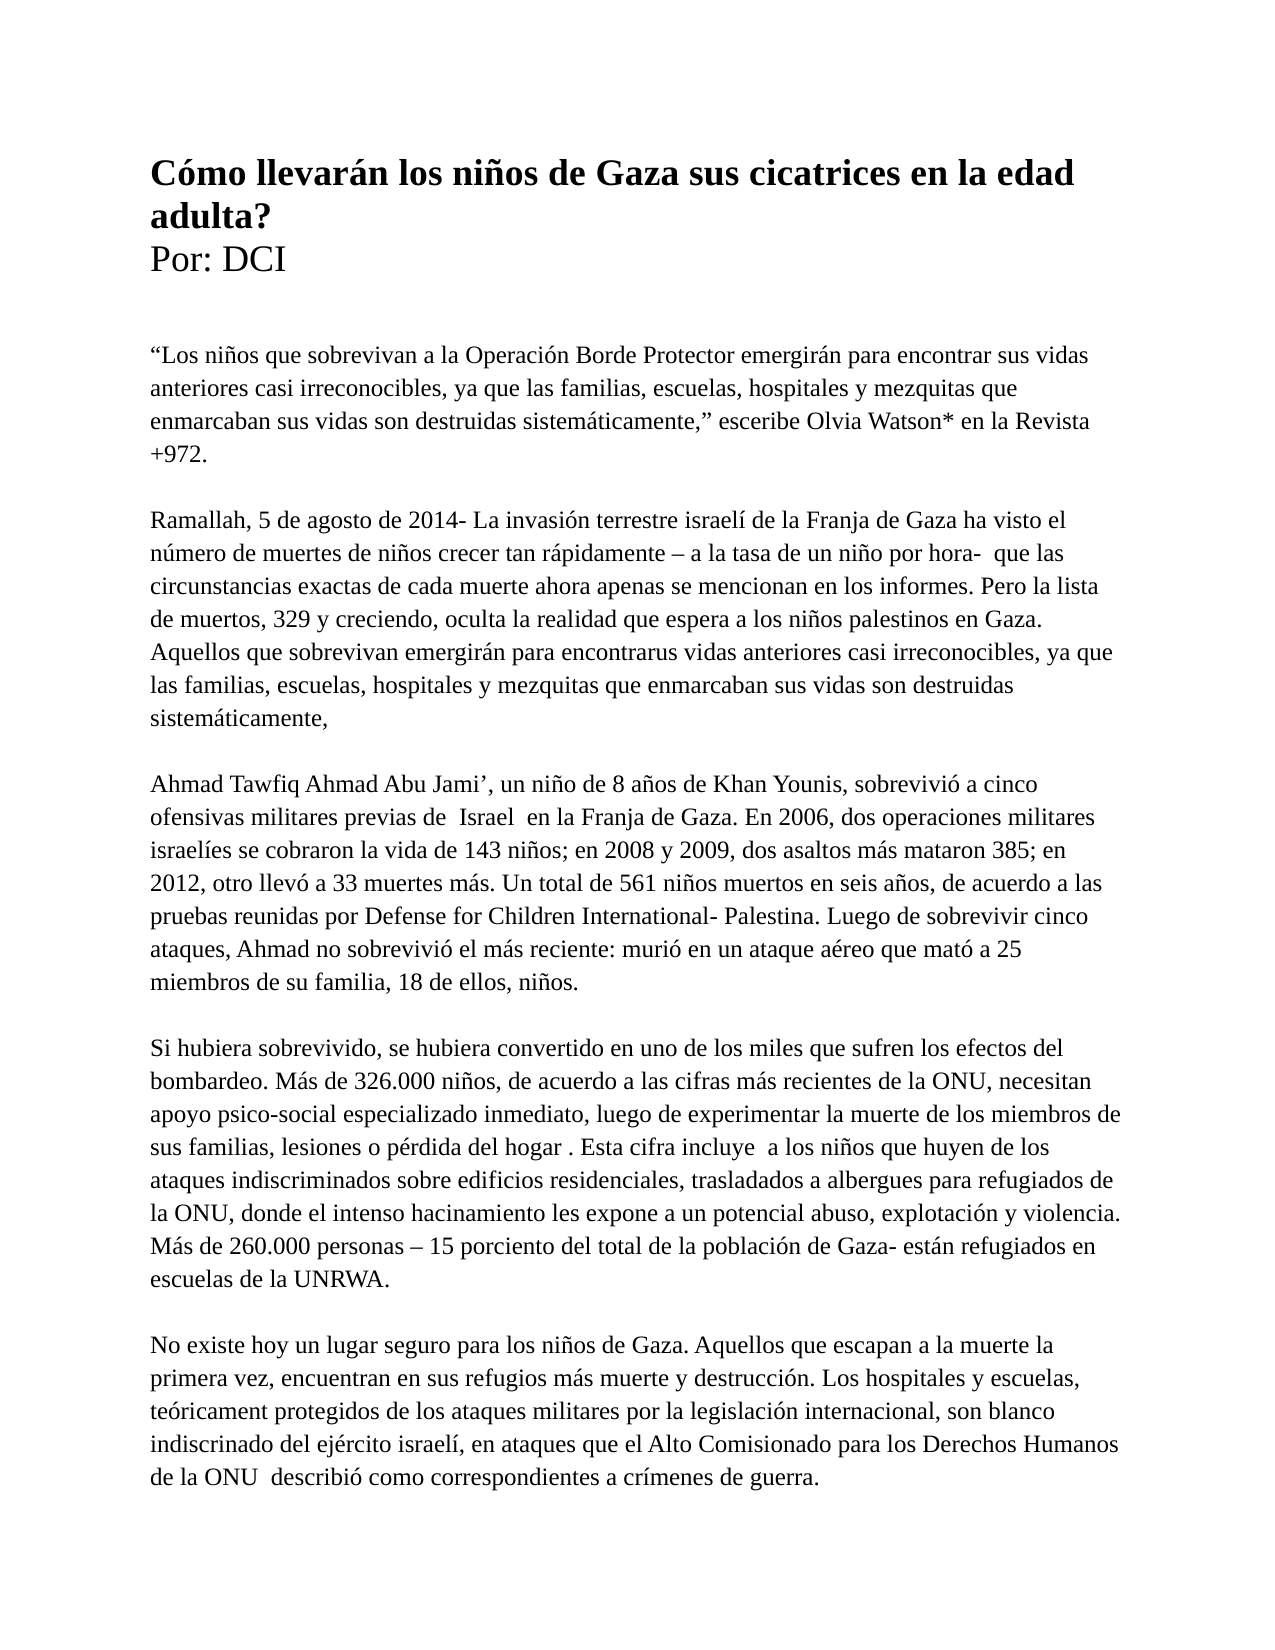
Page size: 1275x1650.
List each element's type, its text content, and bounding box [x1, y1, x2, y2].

text Por: DCI [150, 236, 1125, 279]
text Ramallah, 5 de agosto de 2014- La invasión terrestre israelí de la Franja de Gaza ha visto el número de muertes de niños crecer tan rápidamente – a la tasa de un niño por hora- que las circunstancias exactas de cada muerte ahora apenas se mencionan en los informes. Pero la lista de muertos, 329 y creciendo, oculta la realidad que espera a los niños palestinos en Gaza. Aquellos que sobrevivan emergirán para encontrarus vidas anteriores casi irreconocibles, ya que las familias, escuelas, hospitales y mezquitas que enmarcaban sus vidas son destruidas sistemáticamente, [150, 505, 1125, 732]
text Cómo llevarán los niños de Gaza sus cicatrices en la edad adulta? [150, 150, 1125, 236]
text Ahmad Tawfiq Ahmad Abu Jami’, un niño de 8 años de Khan Younis, sobrevivió a cinco ofensivas militares previas de Israel en la Franja de Gaza. En 2006, dos operaciones militares israelíes se cobraron la vida de 143 niños; en 2008 y 2009, dos asaltos más mataron 385; en 2012, otro llevó a 33 muertes más. Un total de 561 niños muertos en seis años, de acuerdo a las pruebas reunidas por Defense for Children International- Palestina. Luego de sobrevivir cinco ataques, Ahmad no sobrevivió el más reciente: murió en un ataque aéreo que mató a 25 miembros de su familia, 18 de ellos, niños. [150, 769, 1125, 996]
text No existe hoy un lugar seguro para los niños de Gaza. Aquellos que escapan a la muerte la primera vez, encuentran en sus refugios más muerte y destrucción. Los hospitales y escuelas, teóricament protegidos de los ataques militares por la legislación internacional, son blanco indiscrinado del ejército israelí, en ataques que el Alto Comisionado para los Derechos Humanos de la ONU describió como correspondientes a crímenes de guerra. [150, 1330, 1125, 1491]
text “Los niños que sobrevivan a la Operación Borde Protector emergirán para encontrar sus vidas anteriores casi irreconocibles, ya que las familias, escuelas, hospitales y mezquitas que enmarcaban sus vidas son destruidas sistemáticamente,” esceribe Olvia Watson* en la Revista +972. [150, 340, 1125, 467]
text Si hubiera sobrevivido, se hubiera convertido en uno de los miles que sufren los efectos del bombardeo. Más de 326.000 niños, de acuerdo a las cifras más recientes de la ONU, necesitan apoyo psico-social especializado inmediato, luego de experimentar la muerte de los miembros de sus familias, lesiones o pérdida del hogar . Esta cifra incluye a los niños que huyen de los ataques indiscriminados sobre edificios residenciales, trasladados a albergues para refugiados de la ONU, donde el intenso hacinamiento les expone a un potencial abuso, explotación y violencia. Más de 260.000 personas – 15 porciento del total de la población de Gaza- están refugiados en escuelas de la UNRWA. [150, 1033, 1125, 1293]
